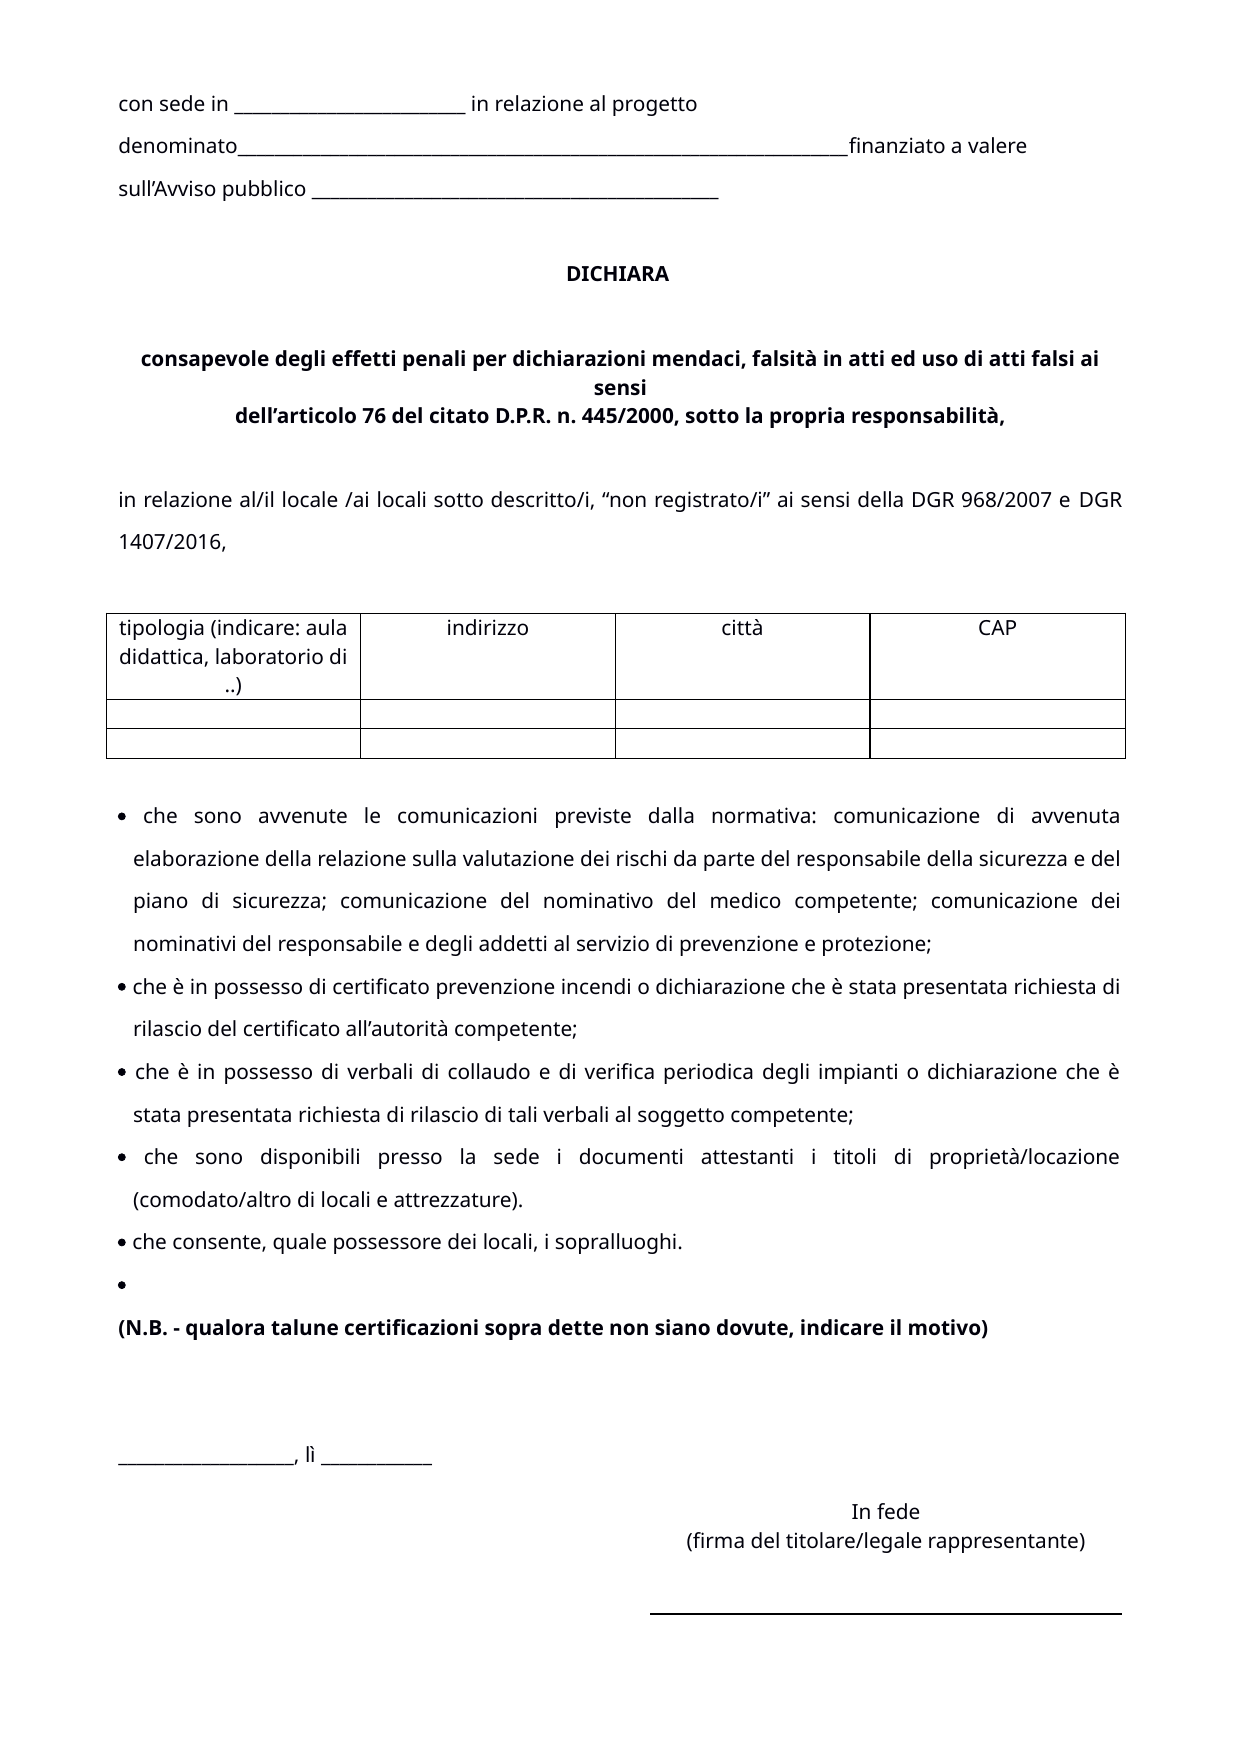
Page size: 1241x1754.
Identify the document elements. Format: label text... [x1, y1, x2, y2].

table_cell [871, 700, 1125, 728]
table_cell [107, 700, 360, 728]
text consapevole degli effetti penali per dichiarazioni mendaci, falsità in atti ed uso di atti falsi ai sensi [118, 344, 1122, 401]
text DICHIARA [118, 259, 1122, 287]
table_cell [361, 729, 615, 758]
table_header indirizzo [361, 614, 615, 699]
table_header tipologia (indicare: aula didattica, laboratorio di ..) [107, 614, 360, 699]
table_header CAP [871, 614, 1125, 699]
text (firma del titolare/legale rappresentante) [650, 1526, 1122, 1554]
table_cell [616, 729, 869, 758]
list che consente, quale possessore dei locali, i sopralluoghi. [118, 1227, 1122, 1256]
text in relazione al/il locale /ai locali sotto descritto/i, “non registrato/i” ai sensi della DGR 968/2007 e DGR 1407/2016, [118, 485, 1122, 556]
text dell’articolo 76 del citato D.P.R. n. 445/2000, sotto la propria responsabilità, [118, 401, 1122, 429]
list che è in possesso di certificato prevenzione incendi o dichiarazione che è stata presentata richiesta di rilascio del certificato all’autorità competente; [118, 972, 1122, 1043]
list che è in possesso di verbali di collaudo e di verifica periodica degli impianti o dichiarazione che è stata presentata richiesta di rilascio di tali verbali al soggetto competente; [118, 1057, 1122, 1128]
text con sede in _________________________ in relazione al progetto denominato__________________________________________________________________finanziato a valere sull’Avviso pubblico ____________________________________________ [118, 89, 1122, 202]
table_cell [107, 729, 360, 758]
table_cell [361, 700, 615, 728]
list che sono avvenute le comunicazioni previste dalla normativa: comunicazione di avvenuta elaborazione della relazione sulla valutazione dei rischi da parte del responsabile della sicurezza e del piano di sicurezza; comunicazione del nominativo del medico competente; comunicazione dei nominativi del responsabile e degli addetti al servizio di prevenzione e protezione; [118, 801, 1122, 958]
table_cell [616, 700, 869, 728]
text (N.B. - qualora talune certificazioni sopra dette non siano dovute, indicare il motivo) [118, 1313, 1122, 1341]
text ___________________, lì ____________ [118, 1441, 1122, 1469]
text In fede [650, 1497, 1122, 1526]
table_cell [871, 729, 1125, 758]
list che sono disponibili presso la sede i documenti attestanti i titoli di proprietà/locazione (comodato/altro di locali e attrezzature). [118, 1142, 1122, 1213]
table_header città [616, 614, 869, 699]
